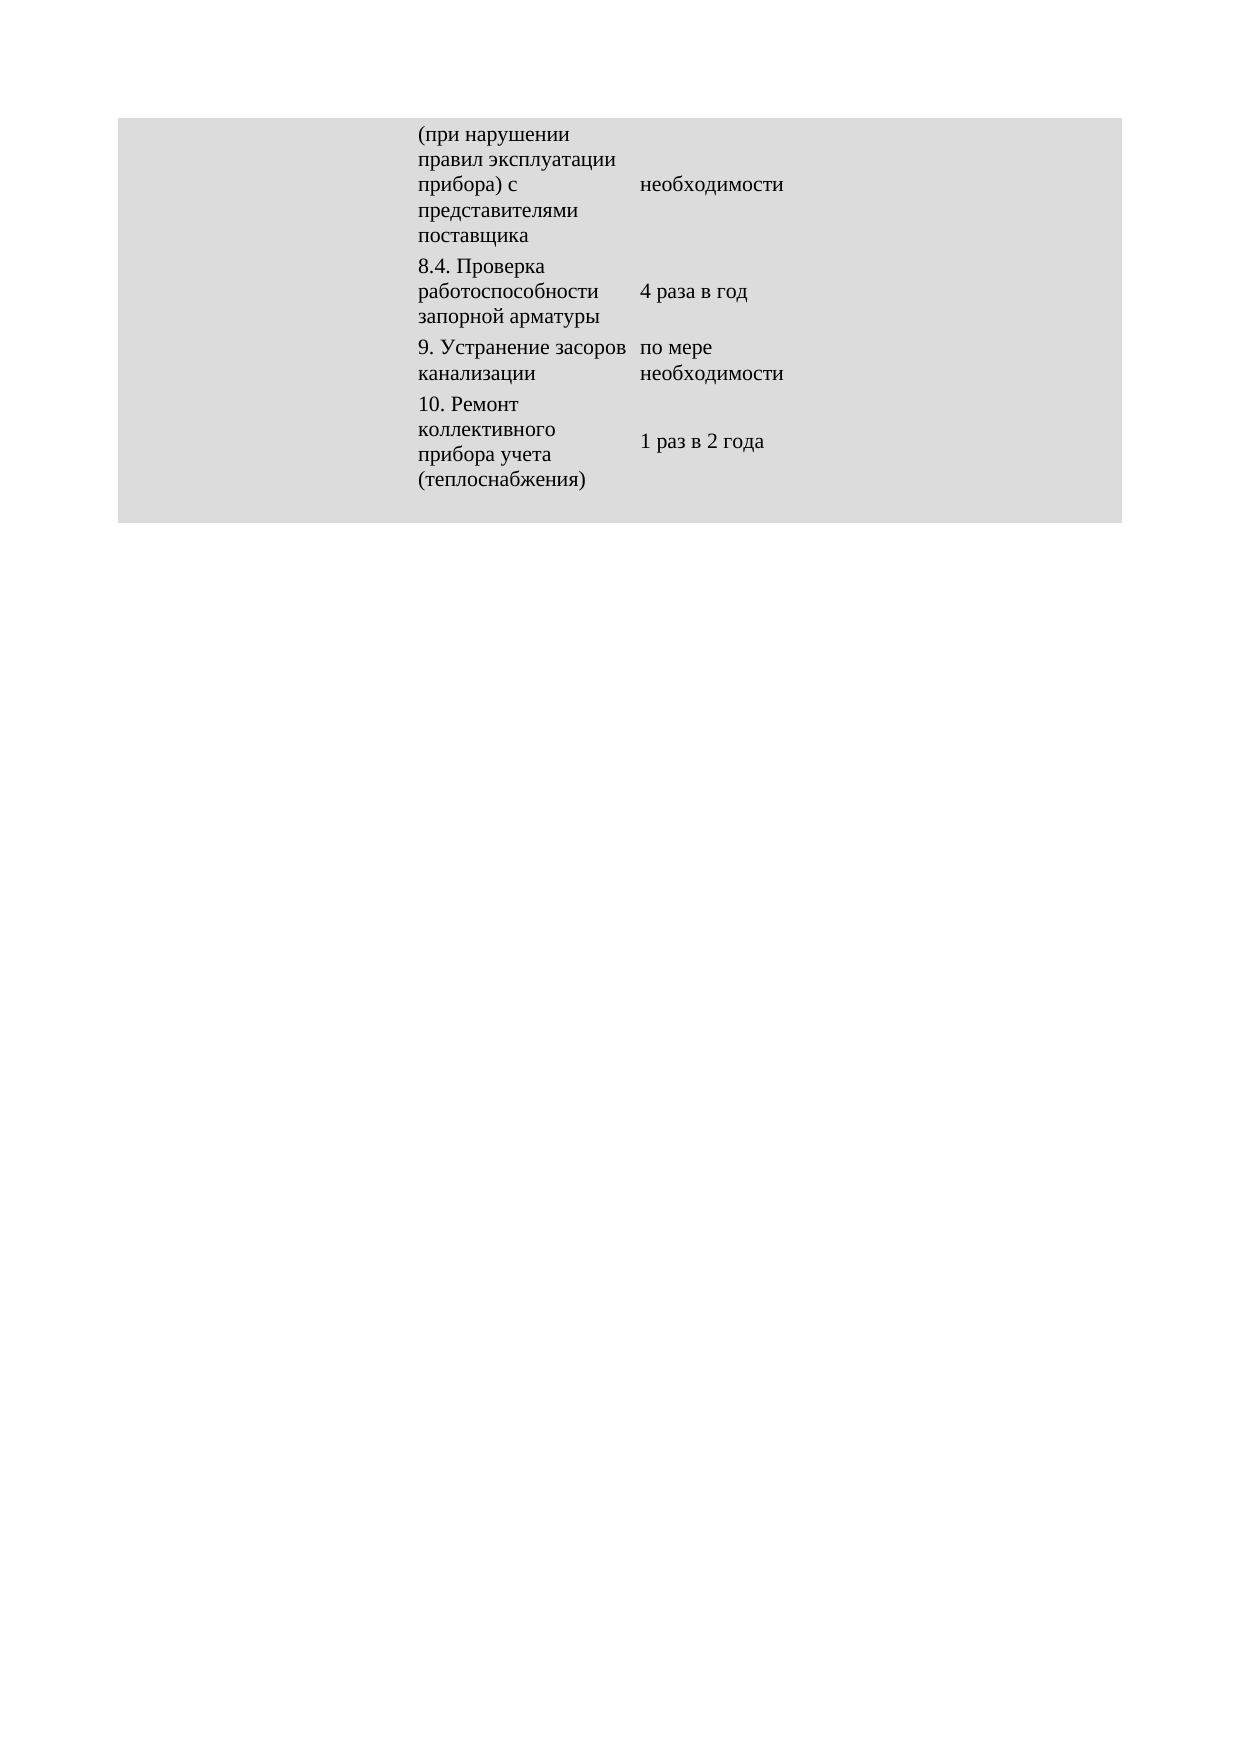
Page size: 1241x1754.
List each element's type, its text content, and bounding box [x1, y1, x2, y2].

table_cell 9. Устранение засоров канализации [415, 331, 637, 388]
table_cell 8.4. Проверка работоспособности запорной арматуры [415, 250, 637, 331]
table_cell (при нарушении правил эксплуатации прибора) с представителями поставщика [415, 118, 637, 250]
table_cell 10. Ремонт коллективного прибора учета (теплоснабжения) [415, 388, 637, 494]
table_cell по мере необходимости [637, 331, 828, 388]
table_cell 1 раз в 2 года [637, 388, 828, 494]
table_cell необходимости [637, 118, 828, 250]
table_cell 4 раза в год [637, 250, 828, 331]
